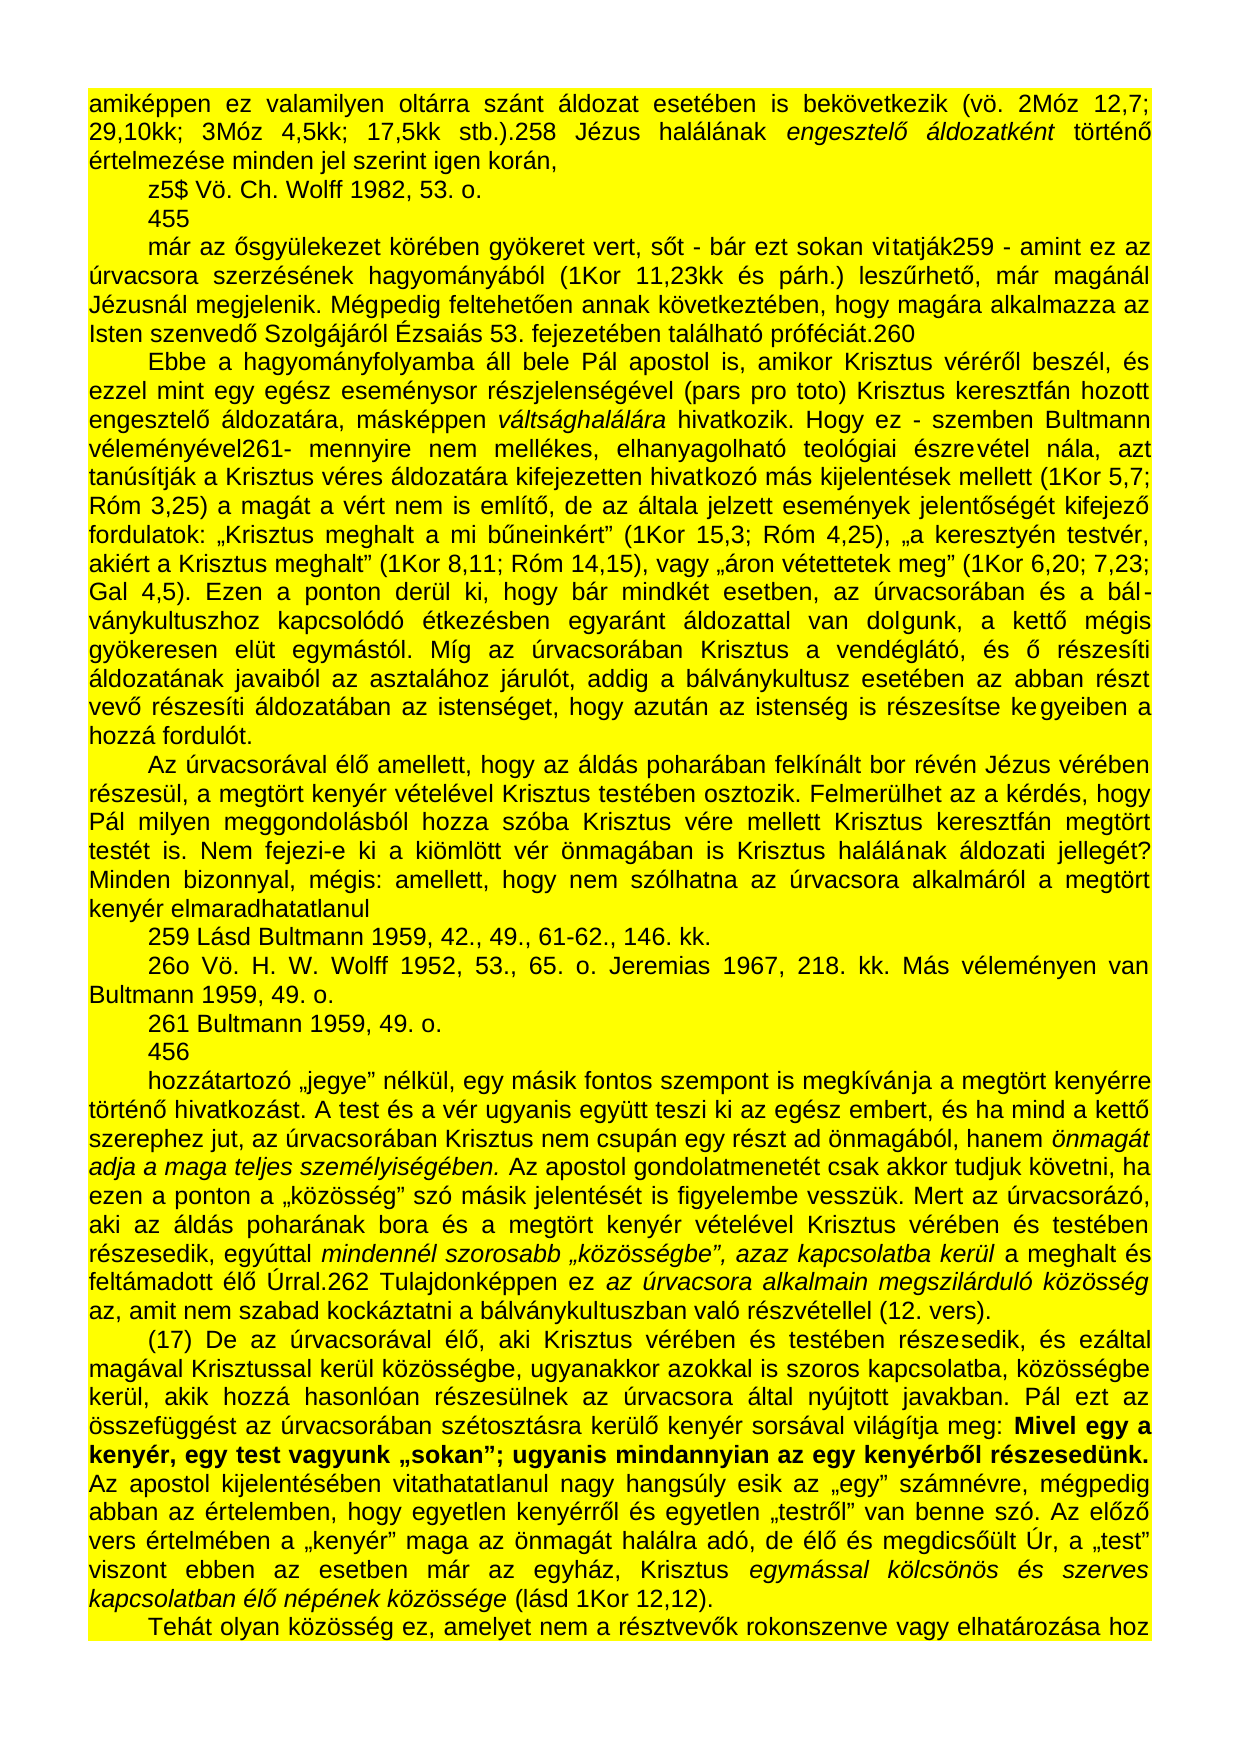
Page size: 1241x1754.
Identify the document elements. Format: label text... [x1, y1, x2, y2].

text Ebbe a hagyományfolyamba áll bele Pál apostol is, amikor Krisztus véréről beszél, és ezzel mint egy egész eseménysor részjelenségével (pars pro toto) Krisztus keresztfán hozott engesztelő áldozatára, más­képpen váltsághalálára hivatkozik. Hogy ez - szemben Bultmann véle­ményével261- mennyire nem mellékes, elhanyagolható teológiai észre­vétel nála, azt tanúsítják a Krisztus véres áldozatára kifejezetten hivat­kozó más kijelentések mellett (1Kor 5,7; Róm 3,25) a magát a vért nem is említő, de az általa jelzett események jelentőségét kifejező for­dulatok: „Krisztus meghalt a mi bűneinkért” (1Kor 15,3; Róm 4,25), „a keresztyén testvér, akiért a Krisztus meghalt” (1Kor 8,11; Róm 14,15), vagy „áron vétettetek meg” (1Kor 6,20; 7,23; Gal 4,5). Ezen a ponton derül ki, hogy bár mindkét esetben, az úrvacsorában és a bál­ványkultuszhoz kapcsolódó étkezésben egyaránt áldozattal van dol­gunk, a kettő mégis gyökeresen elüt egymástól. Míg az úrvacsorában Krisztus a vendéglátó, és ő részesíti áldozatának javaiból az asztalához járulót, addig a bálványkultusz esetében az abban részt vevő részesíti áldozatában az istenséget, hogy azután az istenség is részesítse ke­gyeiben a hozzá fordulót. [88, 347, 1152, 750]
text már az ősgyülekezet körében gyökeret vert, sőt - bár ezt sokan vi­tatják259 - amint ez az úrvacsora szerzésének hagyományából (1Kor 11,23kk és párh.) leszűrhető, már magánál Jézusnál megjelenik. Még­pedig feltehetően annak következtében, hogy magára alkalmazza az Isten szenvedő Szolgájáról Ézsaiás 53. fejezetében található próféciát.260 [88, 232, 1152, 347]
text 456 [88, 1037, 1152, 1066]
text 261 Bultmann 1959, 49. o. [88, 1008, 1152, 1037]
text (17) De az úrvacsorával élő, aki Krisztus vérében és testében része­sedik, és ezáltal magával Krisztussal kerül közösségbe, ugyanakkor azokkal is szoros kapcsolatba, közösségbe kerül, akik hozzá hasonlóan részesülnek az úrvacsora által nyújtott javakban. Pál ezt az összefüggést az úrvacsorában szétosztásra kerülő kenyér sorsával világítja meg: Mi­vel egy a kenyér, egy test vagyunk „sokan”; ugyanis mindannyian az egy kenyérből részesedünk. Az apostol kijelentésében vitathatat­lanul nagy hangsúly esik az „egy” számnévre, mégpedig abban az ér­telemben, hogy egyetlen kenyérről és egyetlen „testről” van benne szó. Az előző vers értelmében a „kenyér” maga az önmagát halálra adó, de élő és megdicsőült Úr, a „test” viszont ebben az esetben már az egyház, Krisztus egymással kölcsönös és szerves kapcsolatban élő népének közössége (lásd 1Kor 12,12). [88, 1325, 1152, 1612]
text Az úrvacsorával élő amellett, hogy az áldás poharában felkínált bor révén Jézus vérében részesül, a megtört kenyér vételével Krisztus tes­tében osztozik. Felmerülhet az a kérdés, hogy Pál milyen meggondo­lásból hozza szóba Krisztus vére mellett Krisztus keresztfán megtört testét is. Nem fejezi-e ki a kiömlött vér önmagában is Krisztus halálá­nak áldozati jellegét? Minden bizonnyal, mégis: amellett, hogy nem szólhatna az úrvacsora alkalmáról a megtört kenyér elmaradhatatlanul [88, 750, 1152, 922]
text 455 [88, 203, 1152, 232]
text z5$ Vö. Ch. Wolff 1982, 53. o. [88, 175, 1152, 203]
text Tehát olyan közösség ez, amelyet nem a résztvevők rokonszenve vagy elhatározása hoz [88, 1612, 1152, 1641]
text hozzátartozó „jegye” nélkül, egy másik fontos szempont is megkíván­ja a megtört kenyérre történő hivatkozást. A test és a vér ugyanis együtt teszi ki az egész embert, és ha mind a kettő szerephez jut, az úrvacso­rában Krisztus nem csupán egy részt ad önmagából, hanem önmagát adja a maga teljes személyiségében. Az apostol gondolatmenetét csak akkor tudjuk követni, ha ezen a ponton a „közösség” szó másik jelentését is figyelembe vesszük. Mert az úrvacsorázó, aki az áldás poharának bora és a megtört kenyér vételével Krisztus vérében és testében részesedik, egyúttal mindennél szorosabb „közösségbe”, azaz kapcsolatba kerül a meghalt és feltámadott élő Úrral.262 Tulajdonképpen ez az úrvacsora alkalmain megszilárduló közösség az, amit nem szabad kockáztatni a bálványkul­tuszban való részvétellel (12. vers). [88, 1066, 1152, 1325]
text amikép­pen ez valamilyen oltárra szánt áldozat esetében is bekövetkezik (vö. 2Móz 12,7; 29,10kk; 3Móz 4,5kk; 17,5kk stb.).258 Jézus halálának en­gesztelő áldozatként történő értelmezése minden jel szerint igen korán, [88, 88, 1152, 175]
text 26o Vö. H. W. Wolff 1952, 53., 65. o. Jeremias 1967, 218. kk. Más véleményen van Bultmann 1959, 49. o. [88, 951, 1152, 1008]
text 259 Lásd Bultmann 1959, 42., 49., 61-62., 146. kk. [88, 922, 1152, 951]
